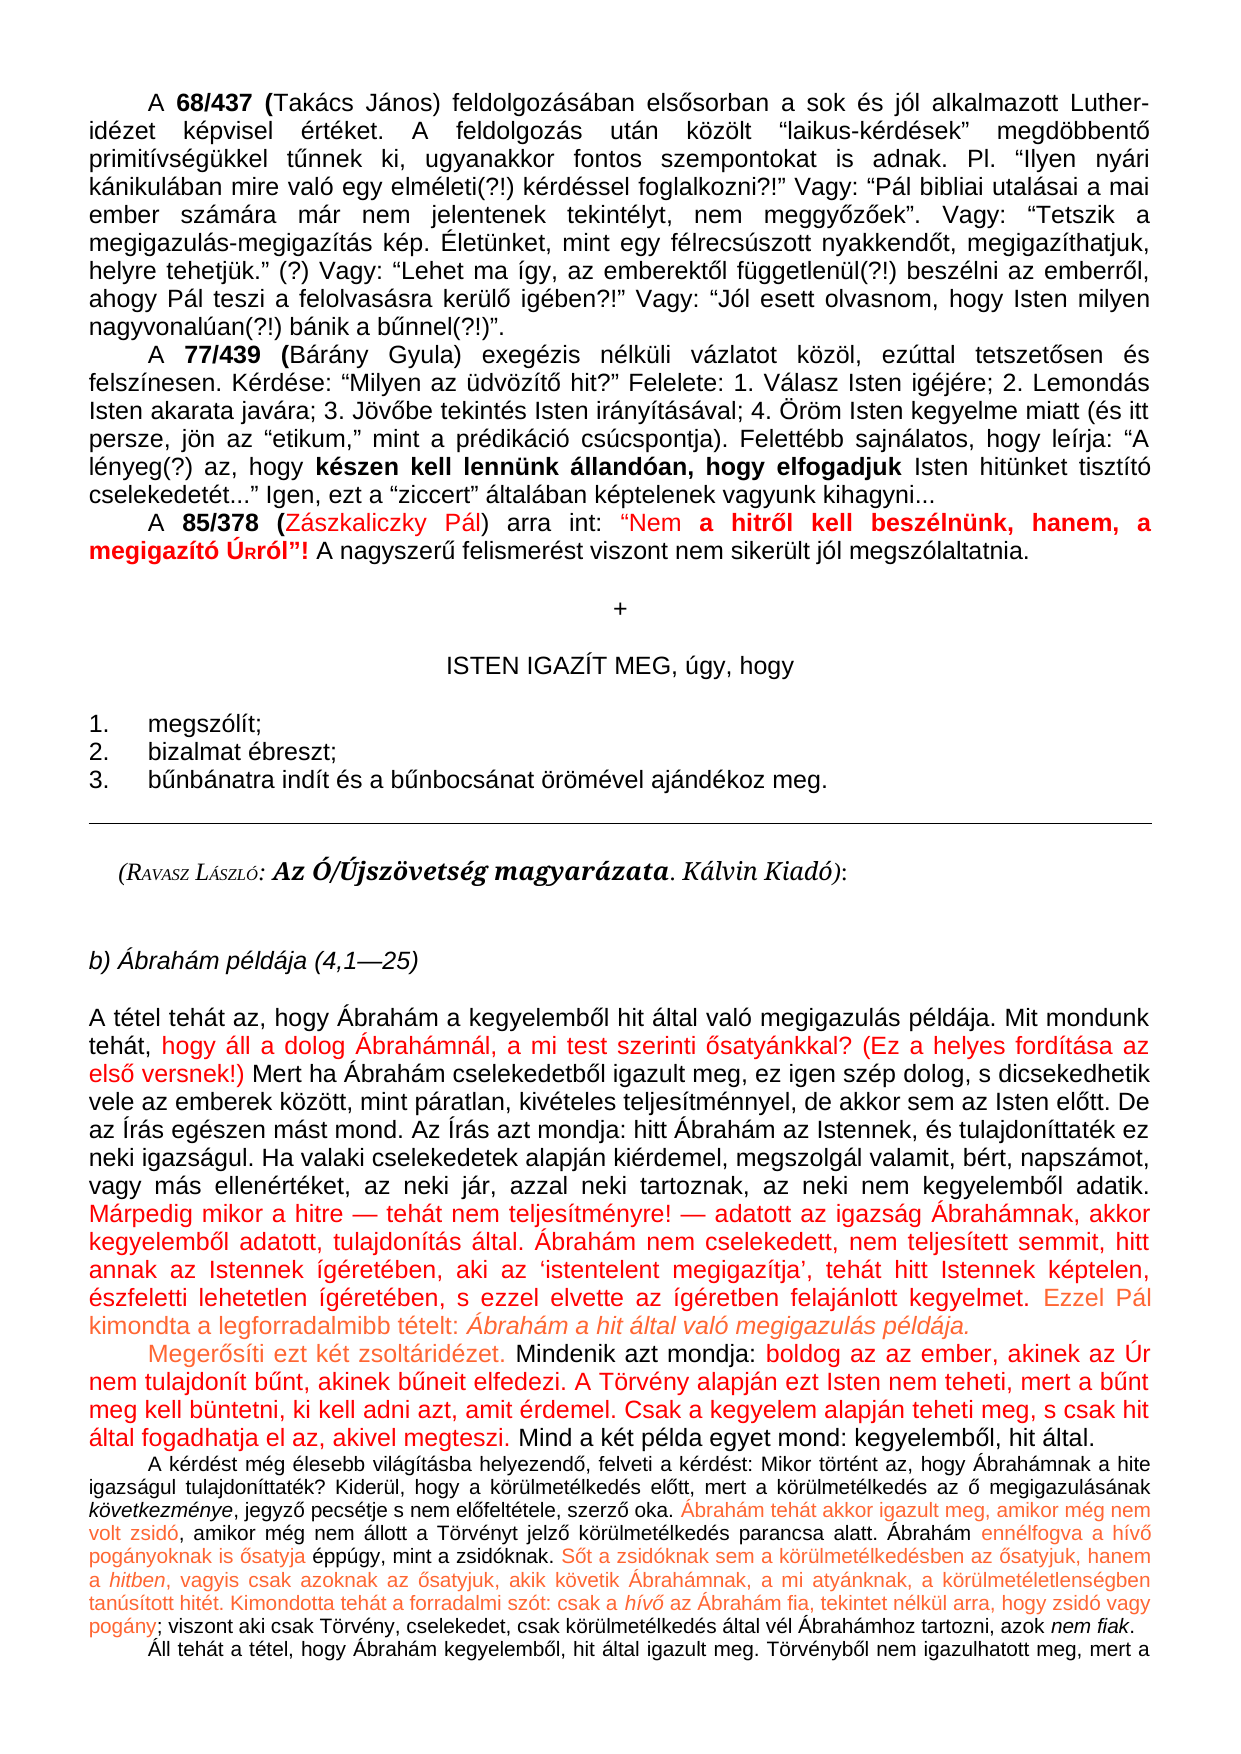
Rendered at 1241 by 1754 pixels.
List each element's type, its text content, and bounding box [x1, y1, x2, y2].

text A kérdést még élesebb világításba helyezendő, felveti a kérdést: Mikor történt az, hogy Ábrahámnak a hite igazságul tulajdoníttaték? Kiderül, hogy a körülmetélkedés előtt, mert a körülmetélkedés az ő megigazulásának következménye, jegyző pecsétje s nem előfeltétele, szerző oka. Ábrahám tehát akkor igazult meg, amikor még nem volt zsidó, amikor még nem állott a Törvényt jelző körülmetélkedés parancsa alatt. Ábrahám ennélfogva a hívő pogányoknak is ősatyja éppúgy, mint a zsidóknak. Sőt a zsidóknak sem a körülmetélkedésben az ősatyjuk, hanem a hitben, vagyis csak azoknak az ősatyjuk, akik követik Ábrahámnak, a mi atyánknak, a körülmetéletlenségben tanúsított hitét. Kimondotta tehát a forradalmi szót: csak a hívő az Ábrahám fia, tekintet nélkül arra, hogy zsidó vagy pogány; viszont aki csak Törvény, cselekedet, csak körülmetélkedés által vél Ábrahámhoz tartozni, azok nem fiak. [88, 1452, 1152, 1638]
text A 77/439 (Bárány Gyula) exegézis nélküli vázlatot közöl, ezúttal tetszetősen és felszínesen. Kérdése: “Milyen az üdvözítő hit?” Felelete: 1. Válasz Isten igéjére; 2. Lemondás Isten akarata javára; 3. Jövőbe tekintés Isten irányításával; 4. Öröm Isten kegyelme miatt (és itt persze, jön az “etikum,” mint a prédikáció csúcspontja). Felettébb sajnálatos, hogy leírja: “A lényeg(?) az, hogy készen kell lennünk állandóan, hogy elfogadjuk Isten hitünket tisztító cselekedetét...” Igen, ezt a “ziccert” általában képtelenek vagyunk kihagyni... [88, 341, 1152, 509]
text A tétel tehát az, hogy Ábrahám a kegyelemből hit által való megigazulás példája. Mit mondunk tehát, hogy áll a dolog Ábrahámnál, a mi test szerinti ősatyánkkal? (Ez a helyes fordítása az első versnek!) Mert ha Ábrahám cselekedetből igazult meg, ez igen szép dolog, s dicsekedhetik vele az emberek között, mint páratlan, kivételes teljesítménnyel, de akkor sem az Isten előtt. De az Írás egészen mást mond. Az Írás azt mondja: hitt Ábrahám az Istennek, és tulajdoníttaték ez neki igazságul. Ha valaki cselekedetek alapján kiérdemel, megszolgál valamit, bért, napszámot, vagy más ellenértéket, az neki jár, azzal neki tartoznak, az neki nem kegyelemből adatik. Márpedig mikor a hitre — tehát nem teljesítményre! — adatott az igazság Ábrahámnak, akkor kegyelemből adatott, tulajdonítás által. Ábrahám nem cselekedett, nem teljesített semmit, hitt annak az Istennek ígéretében, aki az ‘istentelent megigazítja’, tehát hitt Istennek képtelen, észfeletti lehetetlen ígéretében, s ezzel elvette az ígéretben felajánlott kegyelmet. Ezzel Pál kimondta a legforradalmibb tételt: Ábrahám a hit által való megigazulás példája. [88, 1004, 1152, 1340]
text A 85/378 (Zászkaliczky Pál) arra int: “Nem a hitről kell beszélnünk, hanem, a megigazító Úrról”! A nagyszerű felismerést viszont nem sikerült jól megszólaltatnia. [88, 509, 1152, 565]
text ISTEN IGAZÍT MEG, úgy, hogy [88, 652, 1152, 680]
text A 68/437 (Takács János) feldolgozásában elsősorban a sok és jól alkalmazott Luther-idézet képvisel értéket. A feldolgozás után közölt “laikus-kérdések” megdöbbentő primitívségükkel tűnnek ki, ugyanakkor fontos szempontokat is adnak. Pl. “Ilyen nyári kánikulában mire való egy elméleti(?!) kérdéssel foglalkozni?!” Vagy: “Pál bibliai utalásai a mai ember számára már nem jelentenek tekintélyt, nem meggyőzőek”. Vagy: “Tetszik a megigazulás-megigazítás kép. Életünket, mint egy félrecsúszott nyakkendőt, megigazíthatjuk, helyre tehetjük.” (?) Vagy: “Lehet ma így, az emberektől függetlenül(?!) beszélni az emberről, ahogy Pál teszi a felolvasásra kerülő igében?!” Vagy: “Jól esett olvasnom, hogy Isten milyen nagyvonalúan(?!) bánik a bűnnel(?!)”. [88, 88, 1152, 341]
text b) Ábrahám példája (4,1―25) [88, 946, 1152, 974]
text (Ravasz László: Az Ó/Újszövetség magyarázata. Kálvin Kiadó): [88, 824, 1152, 917]
text 2. bizalmat ébreszt; [88, 737, 1152, 765]
text + [88, 594, 1152, 622]
text Megerősíti ezt két zsoltáridézet. Mindenik azt mondja: boldog az az ember, akinek az Úr nem tulajdonít bűnt, akinek bűneit elfedezi. A Törvény alapján ezt Isten nem teheti, mert a bűnt meg kell büntetni, ki kell adni azt, amit érdemel. Csak a kegyelem alapján teheti meg, s csak hit által fogadhatja el az, akivel megteszi. Mind a két példa egyet mond: kegyelemből, hit által. [88, 1340, 1152, 1452]
text Áll tehát a tétel, hogy Ábrahám kegyelemből, hit által igazult meg. Törvényből nem igazulhatott meg, mert a [88, 1638, 1152, 1661]
text 1. megszólít; [88, 709, 1152, 737]
text 3. bűnbánatra indít és a bűnbocsánat örömével ajándékoz meg. [88, 765, 1152, 793]
